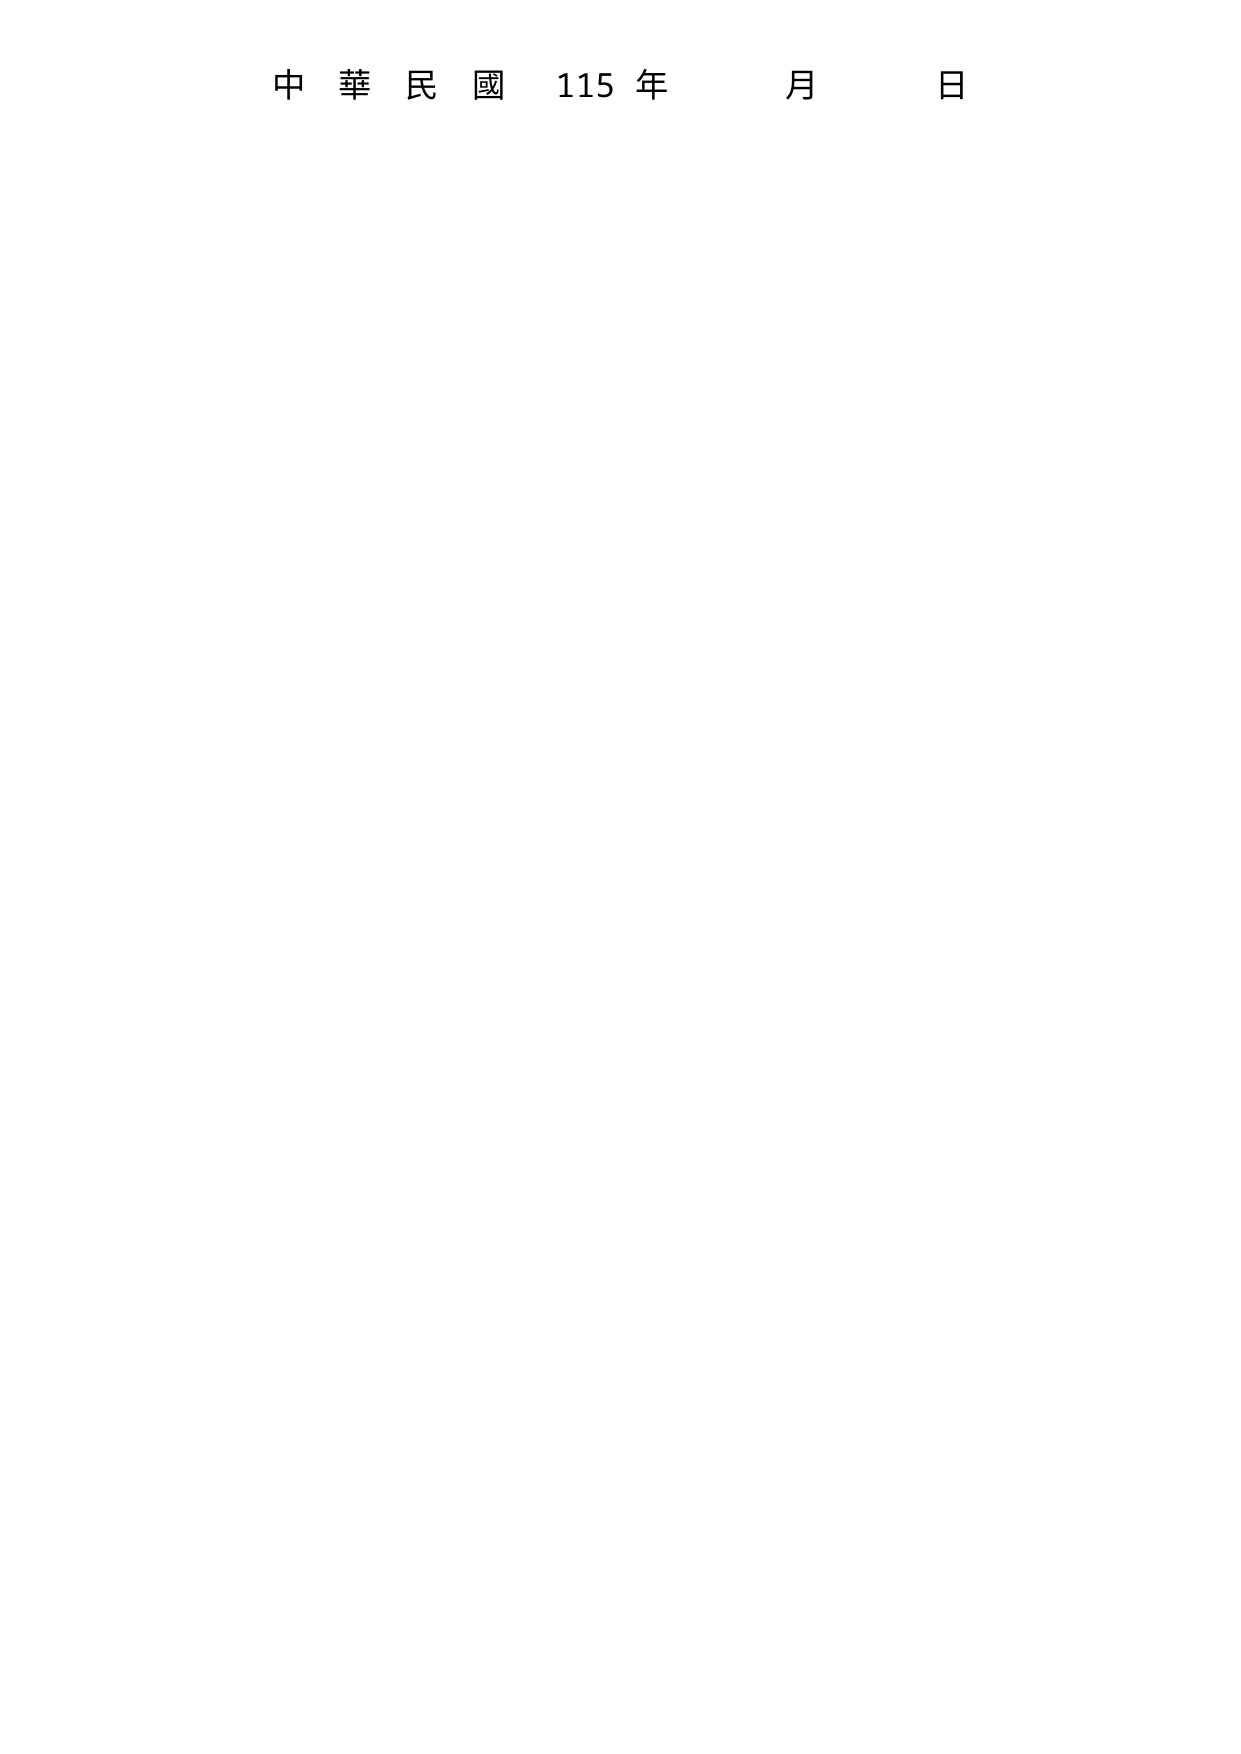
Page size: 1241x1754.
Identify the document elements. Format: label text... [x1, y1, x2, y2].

text 中 華 民 國 115 年 月 日 [89, 59, 1152, 107]
